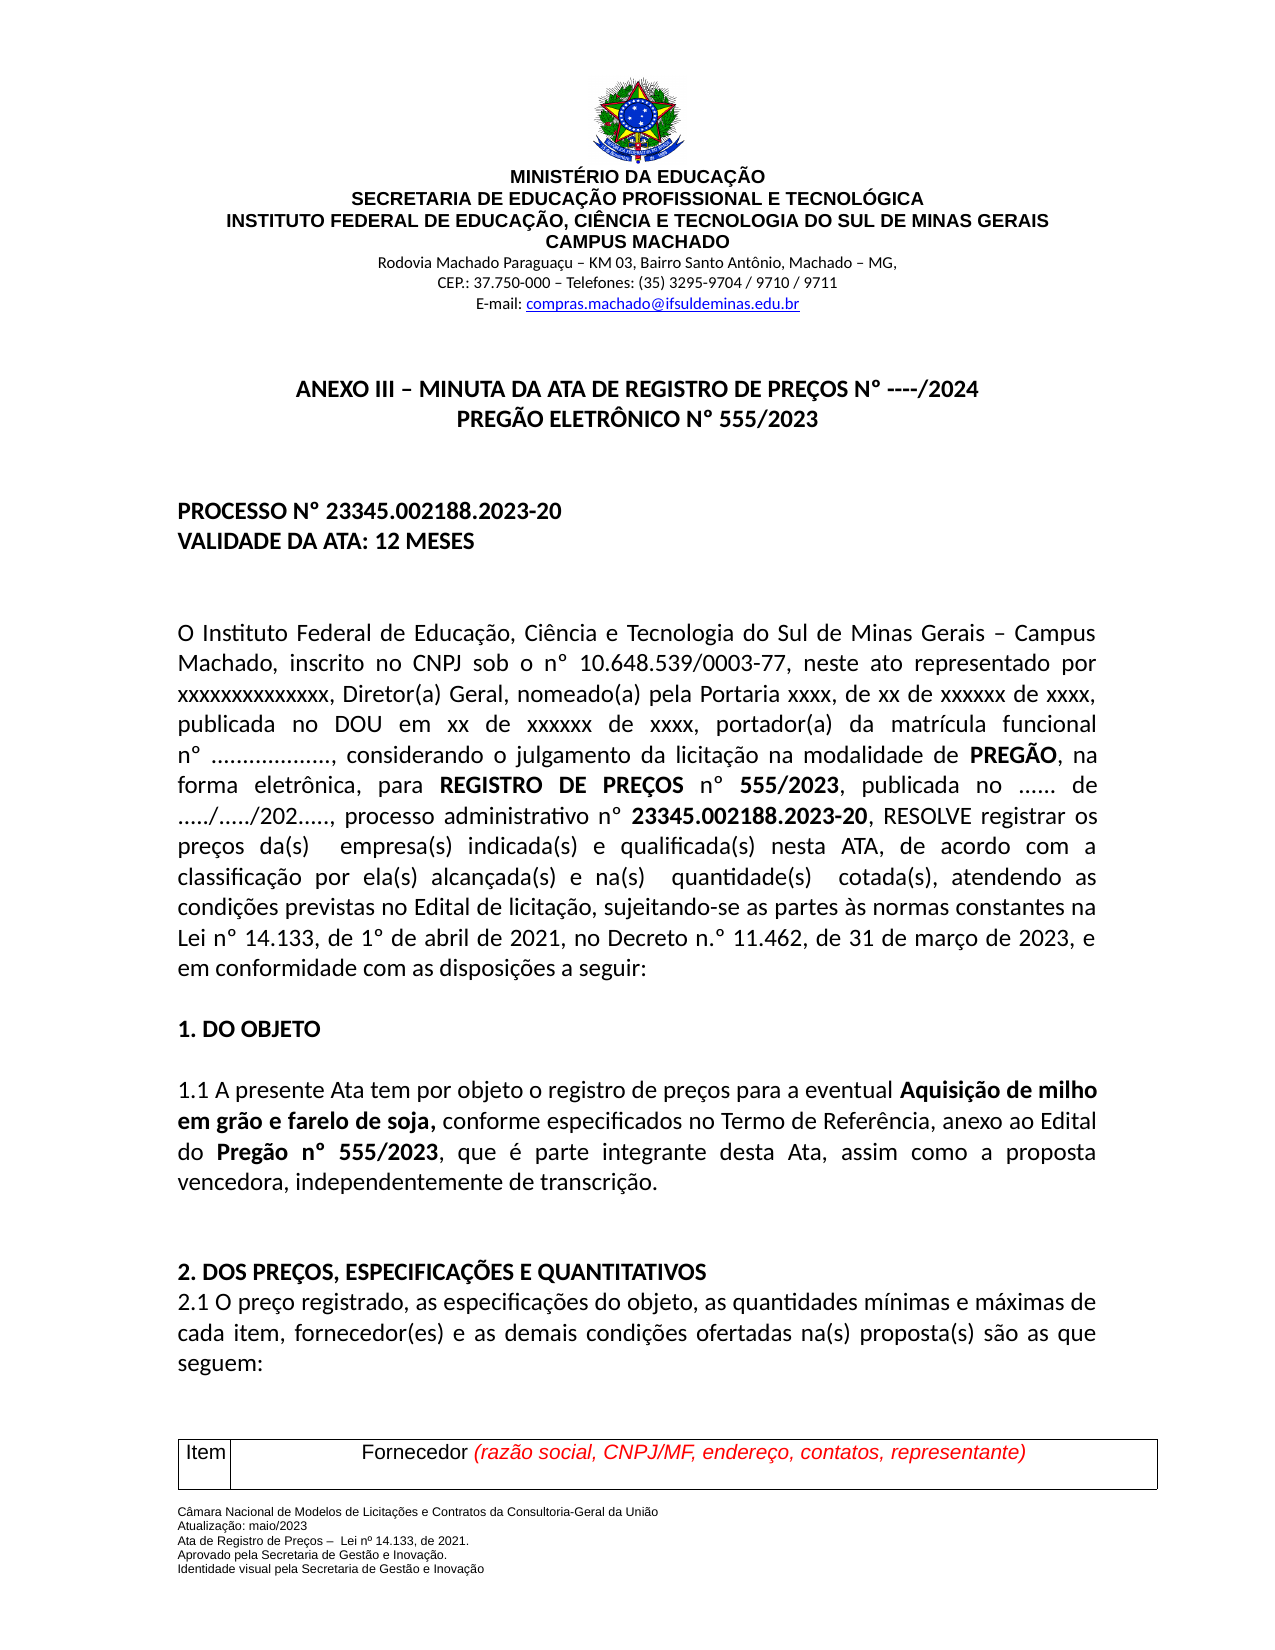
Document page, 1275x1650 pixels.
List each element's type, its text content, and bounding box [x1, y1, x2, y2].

list 2.1 O preço registrado, as especificações do objeto, as quantidades mínimas e máximas de cada item, fornecedor(es) e as demais condições ofertadas na(s) proposta(s) são as que seguem: [177, 1287, 1098, 1378]
text PREGÃO ELETRÔNICO Nº 555/2023 [177, 403, 1098, 434]
text VALIDADE DA ATA: 12 MESES [177, 525, 1098, 556]
list 2. DOS PREÇOS, ESPECIFICAÇÕES E QUANTITATIVOS [177, 1256, 1098, 1287]
subtitle ANEXO III – MINUTA DA ATA DE REGISTRO DE PREÇOS Nº ----/2024 [177, 373, 1098, 403]
table_header Item [179, 1440, 230, 1488]
text PROCESSO Nº 23345.002188.2023-20 [177, 495, 1098, 525]
text 1.1 A presente Ata tem por objeto o registro de preços para a eventual Aquisição de milho em grão e farelo de soja, conforme especificados no Termo de Referência, anexo ao Edital do Pregão nº 555/2023, que é parte integrante desta Ata, assim como a proposta vencedora, independentemente de transcrição. [177, 1075, 1098, 1197]
table_header Fornecedor (razão social, CNPJ/MF, endereço, contatos, representante) [231, 1440, 1157, 1488]
subtitle 1. DO OBJETO [177, 1014, 1098, 1044]
picture [588, 75, 687, 165]
text O Instituto Federal de Educação, Ciência e Tecnologia do Sul de Minas Gerais – Campus Machado, inscrito no CNPJ sob o nº 10.648.539/0003-77, neste ato representado por xxxxxxxxxxxxxx, Diretor(a) Geral, nomeado(a) pela Portaria xxxx, de xx de xxxxxx de xxxx, publicada no DOU em xx de xxxxxx de xxxx, portador(a) da matrícula funcional nº ..................., considerando o julgamento da licitação na modalidade de PREGÃO, na forma eletrônica, para REGISTRO DE PREÇOS nº 555/2023, publicada no ...... de ...../...../202....., processo administrativo nº 23345.002188.2023-20, RESOLVE registrar os preços da(s) empresa(s) indicada(s) e qualificada(s) nesta ATA, de acordo com a classificação por ela(s) alcançada(s) e na(s) quantidade(s) cotada(s), atendendo as condições previstas no Edital de licitação, sujeitando-se as partes às normas constantes na Lei nº 14.133, de 1º de abril de 2021, no Decreto n.º 11.462, de 31 de março de 2023, e em conformidade com as disposições a seguir: [177, 617, 1098, 983]
